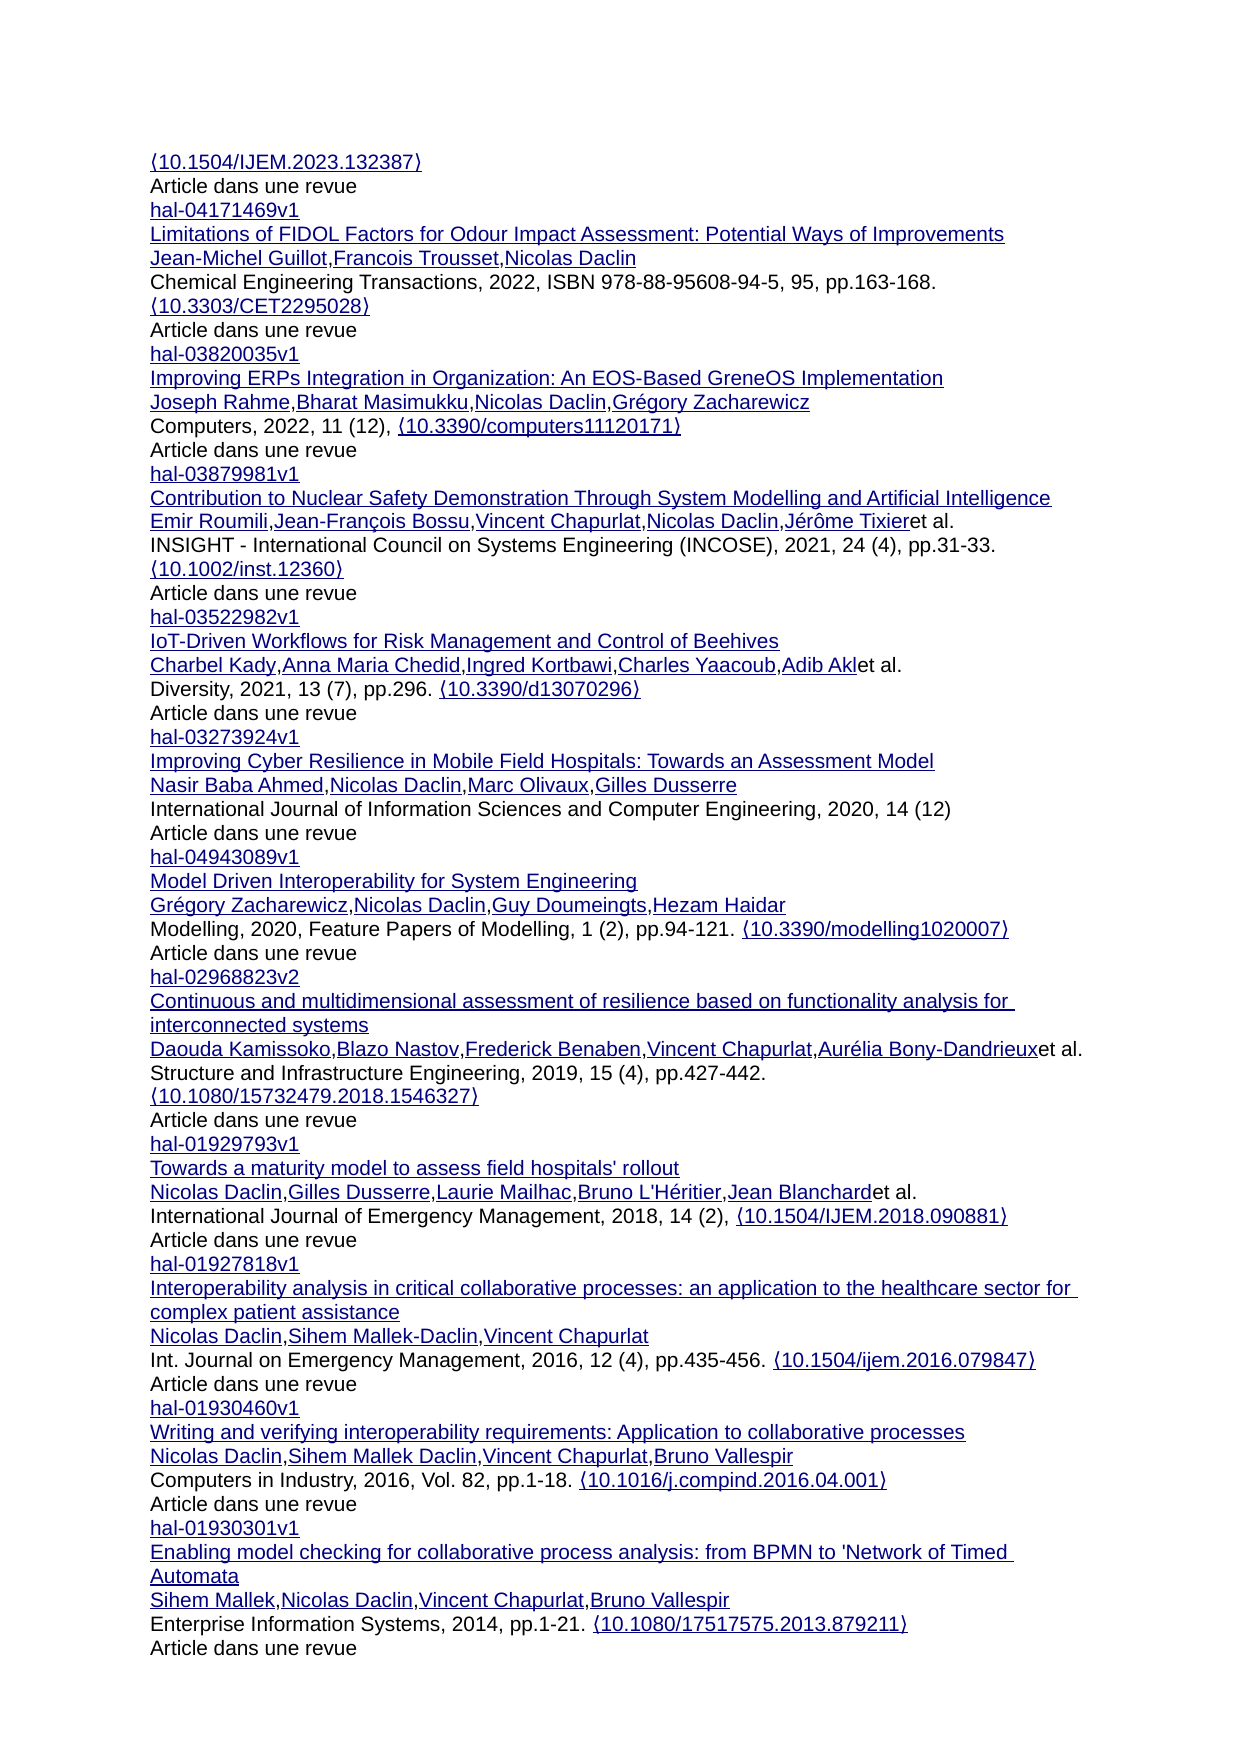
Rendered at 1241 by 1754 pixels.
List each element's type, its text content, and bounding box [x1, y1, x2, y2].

table_cell Improving ERPs Integration in Organization: An EOS-Based GreneOS Implementation Joseph Rahme,Bharat Masimukku,Nicolas Daclin,Grégory Zacharewicz Computers, 2022, 11 (12), ⟨10.3390/computers11120171⟩ Article dans une revue hal-03879981v1 [150, 366, 1090, 485]
table_cell ⟨10.1504/IJEM.2023.132387⟩ Article dans une revue hal-04171469v1 [150, 150, 1090, 222]
table_cell Continuous and multidimensional assessment of resilience based on functionality analysis for interconnected systems Daouda Kamissoko,Blazo Nastov,Frederick Benaben,Vincent Chapurlat,Aurélia Bony-Dandrieuxet al. Structure and Infrastructure Engineering, 2019, 15 (4), pp.427-442. ⟨10.1080/15732479.2018.1546327⟩ Article dans une revue hal-01929793v1 [150, 989, 1090, 1156]
table_cell IoT-Driven Workflows for Risk Management and Control of Beehives Charbel Kady,Anna Maria Chedid,Ingred Kortbawi,Charles Yaacoub,Adib Aklet al. Diversity, 2021, 13 (7), pp.296. ⟨10.3390/d13070296⟩ Article dans une revue hal-03273924v1 [150, 629, 1090, 749]
table_cell Enabling model checking for collaborative process analysis: from BPMN to 'Network of Timed Automata Sihem Mallek,Nicolas Daclin,Vincent Chapurlat,Bruno Vallespir Enterprise Information Systems, 2014, pp.1-21. ⟨10.1080/17517575.2013.879211⟩ Article dans une revue [150, 1540, 1090, 1659]
table_cell Interoperability analysis in critical collaborative processes: an application to the healthcare sector for complex patient assistance Nicolas Daclin,Sihem Mallek-Daclin,Vincent Chapurlat Int. Journal on Emergency Management, 2016, 12 (4), pp.435-456. ⟨10.1504/ijem.2016.079847⟩ Article dans une revue hal-01930460v1 [150, 1276, 1090, 1420]
table_cell Limitations of FIDOL Factors for Odour Impact Assessment: Potential Ways of Improvements Jean-Michel Guillot,Francois Trousset,Nicolas Daclin Chemical Engineering Transactions, 2022, ISBN 978-88-95608-94-5, 95, pp.163-168. ⟨10.3303/CET2295028⟩ Article dans une revue hal-03820035v1 [150, 222, 1090, 366]
table_cell Improving Cyber Resilience in Mobile Field Hospitals: Towards an Assessment Model Nasir Baba Ahmed,Nicolas Daclin,Marc Olivaux,Gilles Dusserre International Journal of Information Sciences and Computer Engineering, 2020, 14 (12) Article dans une revue hal-04943089v1 [150, 749, 1090, 869]
table_cell Towards a maturity model to assess field hospitals' rollout Nicolas Daclin,Gilles Dusserre,Laurie Mailhac,Bruno L'Héritier,Jean Blanchardet al. International Journal of Emergency Management, 2018, 14 (2), ⟨10.1504/IJEM.2018.090881⟩ Article dans une revue hal-01927818v1 [150, 1156, 1090, 1276]
table_cell Model Driven Interoperability for System Engineering Grégory Zacharewicz,Nicolas Daclin,Guy Doumeingts,Hezam Haidar Modelling, 2020, Feature Papers of Modelling, 1 (2), pp.94-121. ⟨10.3390/modelling1020007⟩ Article dans une revue hal-02968823v2 [150, 869, 1090, 988]
table_cell Contribution to Nuclear Safety Demonstration Through System Modelling and Artificial Intelligence Emir Roumili,Jean-François Bossu,Vincent Chapurlat,Nicolas Daclin,Jérôme Tixieret al. INSIGHT - International Council on Systems Engineering (INCOSE), 2021, 24 (4), pp.31-33. ⟨10.1002/inst.12360⟩ Article dans une revue hal-03522982v1 [150, 485, 1090, 629]
table_cell Writing and verifying interoperability requirements: Application to collaborative processes Nicolas Daclin,Sihem Mallek Daclin,Vincent Chapurlat,Bruno Vallespir Computers in Industry, 2016, Vol. 82, pp.1-18. ⟨10.1016/j.compind.2016.04.001⟩ Article dans une revue hal-01930301v1 [150, 1420, 1090, 1539]
